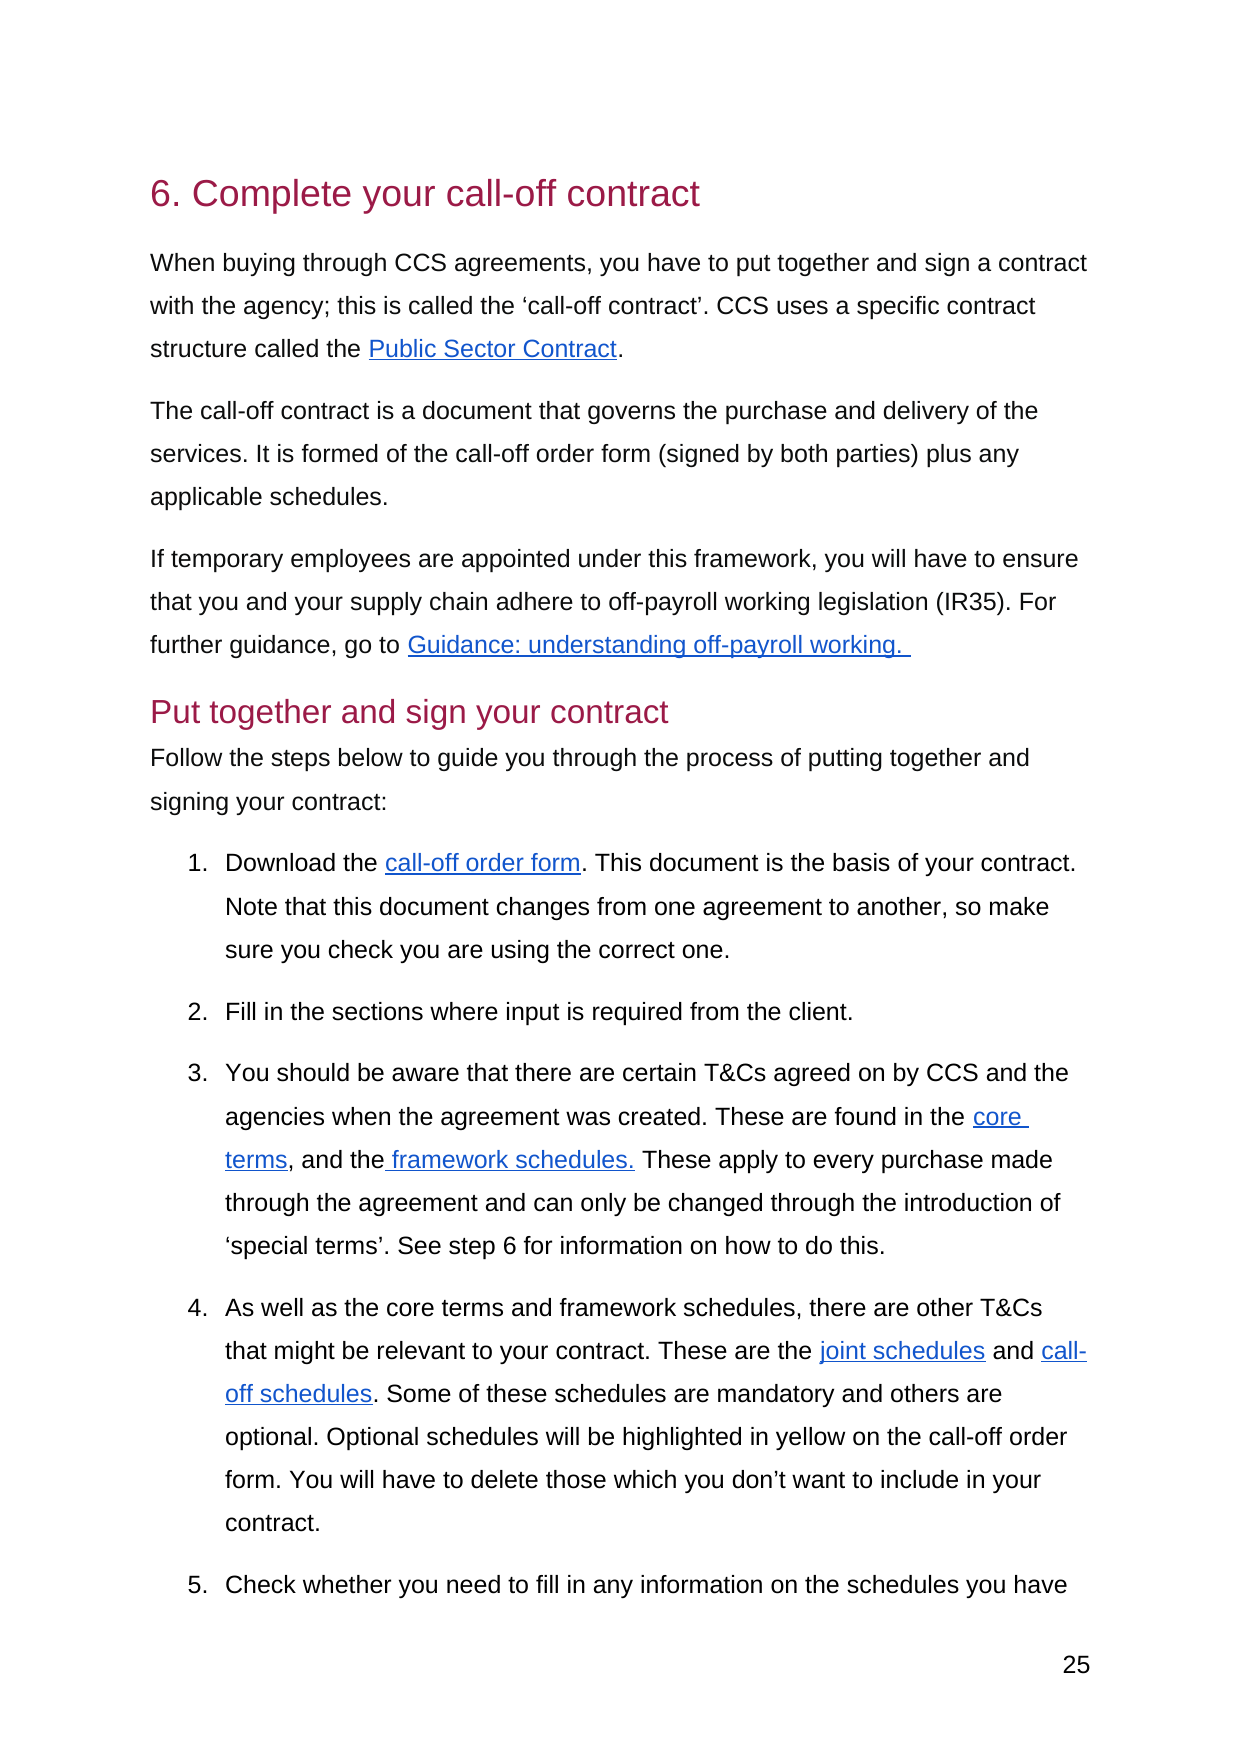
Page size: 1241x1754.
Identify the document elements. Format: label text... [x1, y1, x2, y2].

subtitle 6. Complete your call-off contract [150, 171, 1090, 214]
subtitle Put together and sign your contract [150, 692, 1090, 731]
list Fill in the sections where input is required from the client. [187, 996, 1090, 1025]
text Follow the steps below to guide you through the process of putting together and signing your contract: [150, 743, 1090, 815]
list You should be aware that there are certain T&Cs agreed on by CCS and the agencies when the agreement was created. These are found in the core terms, and the framework schedules. These apply to every purchase made through the agreement and can only be changed through the introduction of ‘special terms’. See step 6 for information on how to do this. [187, 1058, 1090, 1259]
list Check whether you need to fill in any information on the schedules you have [187, 1570, 1090, 1599]
text The call-off contract is a document that governs the purchase and delivery of the services. It is formed of the call-off order form (signed by both parties) plus any applicable schedules. [150, 396, 1090, 511]
list As well as the core terms and framework schedules, there are other T&Cs that might be relevant to your contract. These are the joint schedules and call-off schedules. Some of these schedules are mandatory and others are optional. Optional schedules will be highlighted in yellow on the call-off order form. You will have to delete those which you don’t want to include in your contract. [187, 1293, 1090, 1537]
text If temporary employees are appointed under this framework, you will have to ensure that you and your supply chain adhere to off-payroll working legislation (IR35). For further guidance, go to Guidance: understanding off-payroll working. [150, 544, 1090, 659]
list Download the call-off order form. This document is the basis of your contract. Note that this document changes from one agreement to another, so make sure you check you are using the correct one. [187, 848, 1090, 963]
text When buying through CCS agreements, you have to put together and sign a contract with the agency; this is called the ‘call-off contract’. CCS uses a specific contract structure called the Public Sector Contract. [150, 248, 1090, 363]
